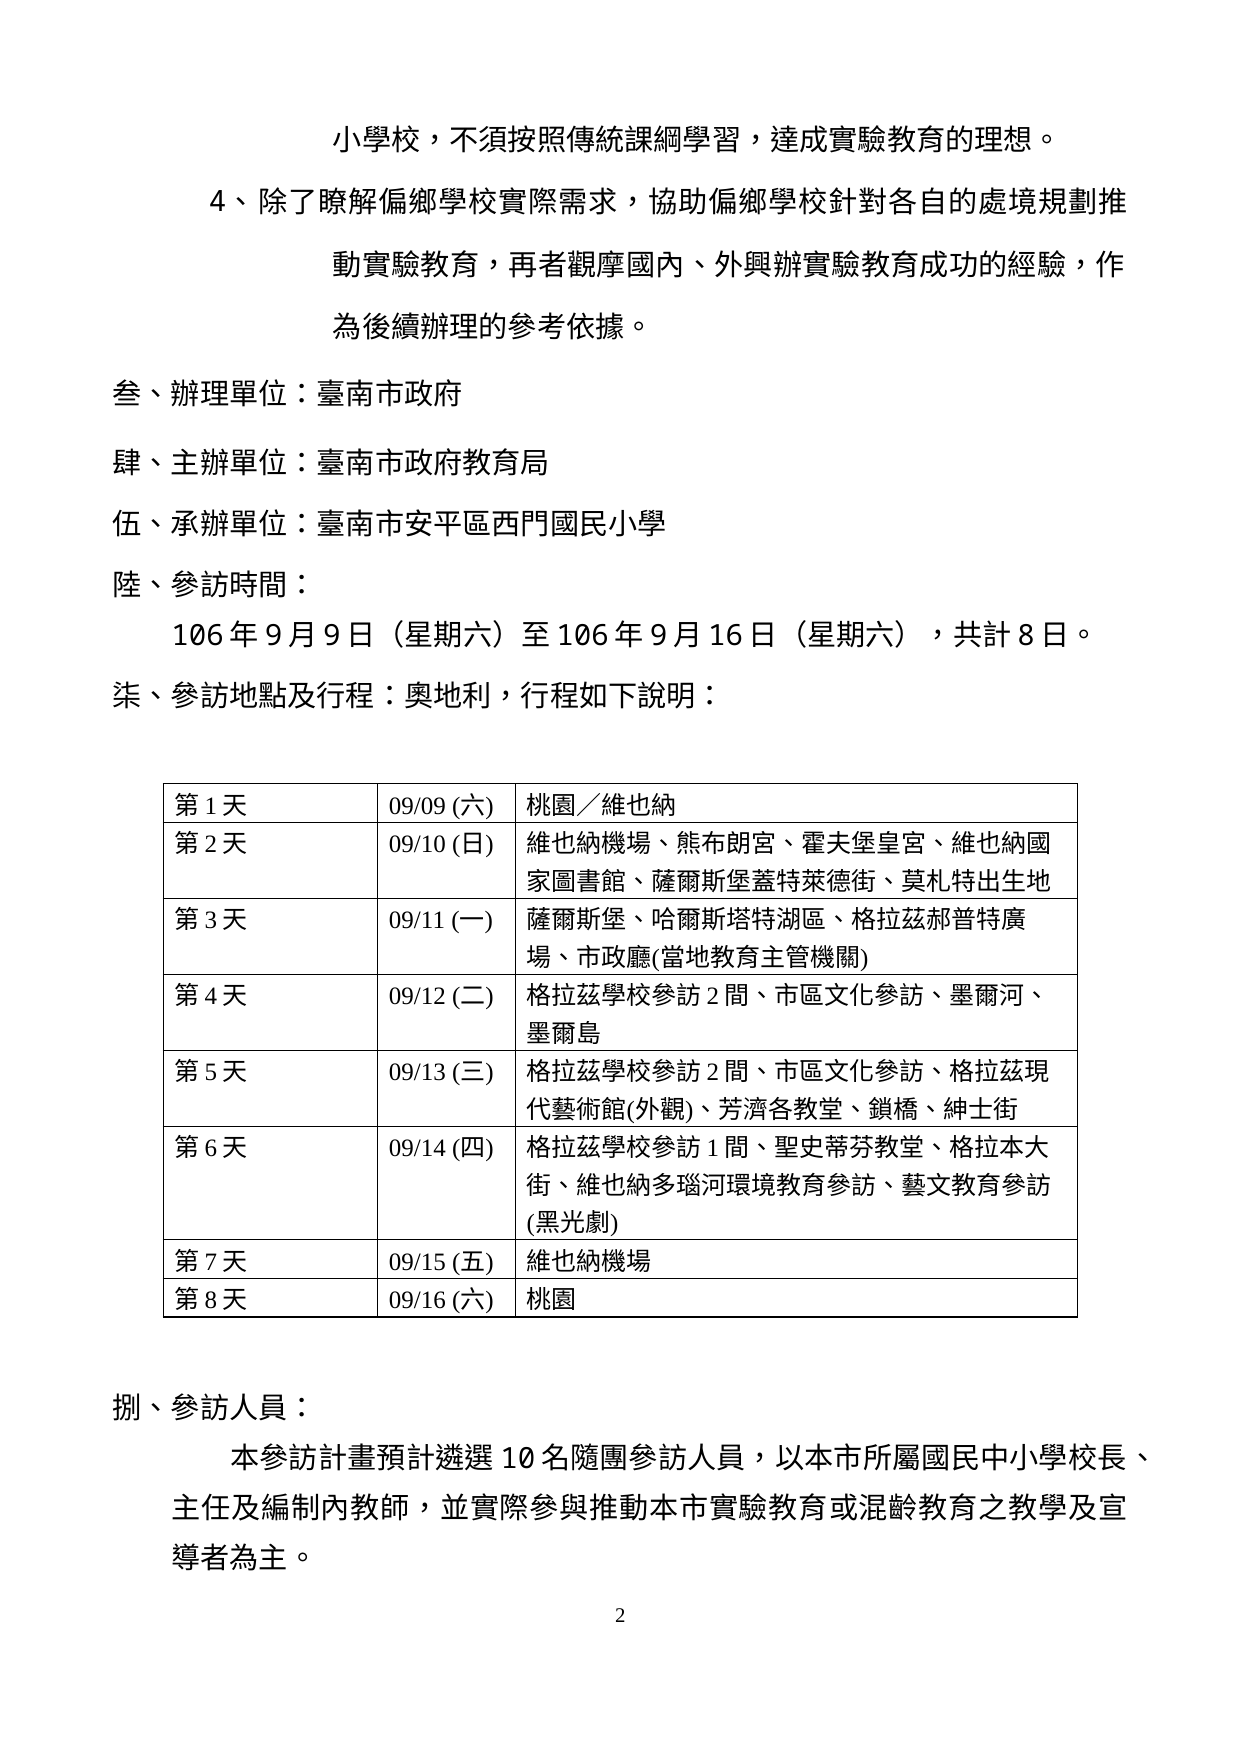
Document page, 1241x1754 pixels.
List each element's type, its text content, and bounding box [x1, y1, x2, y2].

table_cell 第4天 [164, 975, 377, 1050]
list 小學校，不須按照傳統課綱學習，達成實驗教育的理想。 [209, 96, 1128, 158]
text 叁、辦理單位：臺南市政府 [112, 364, 1128, 414]
table_header 桃園／維也納 [516, 784, 1077, 822]
text 捌、參訪人員： [112, 1379, 1128, 1429]
table_cell 第7天 [164, 1240, 377, 1278]
table_cell 第6天 [164, 1127, 377, 1239]
table_cell 格拉茲學校參訪1間、聖史蒂芬教堂、格拉本大街、維也納多瑙河環境教育參訪、藝文教育參訪(黑光劇) [516, 1127, 1077, 1239]
table_cell 09/10 (日) [378, 823, 515, 898]
table_cell 維也納機場、熊布朗宮、霍夫堡皇宮、維也納國家圖書館、薩爾斯堡蓋特萊德街、莫札特出生地 [516, 823, 1077, 898]
table_cell 格拉茲學校參訪2間、市區文化參訪、格拉茲現代藝術館(外觀)、芳濟各教堂、鎖橋、紳士街 [516, 1051, 1077, 1126]
table_header 09/09 (六) [378, 784, 515, 822]
text 柒、參訪地點及行程：奧地利，行程如下說明： [112, 667, 1128, 717]
table_cell 第5天 [164, 1051, 377, 1126]
text 陸、參訪時間： [112, 556, 1128, 606]
table_cell 桃園 [516, 1279, 1077, 1316]
table_cell 第3天 [164, 899, 377, 974]
table_cell 09/16 (六) [378, 1279, 515, 1316]
table_cell 09/12 (二) [378, 975, 515, 1050]
text 本參訪計畫預計遴選10名隨團參訪人員，以本市所屬國民中小學校長、主任及編制內教師，並實際參與推動本市實驗教育或混齡教育之教學及宣導者為主。 [171, 1429, 1128, 1579]
table_cell 第2天 [164, 823, 377, 898]
table_cell 09/14 (四) [378, 1127, 515, 1239]
table_header 第1天 [164, 784, 377, 822]
table_cell 09/15 (五) [378, 1240, 515, 1278]
table_cell 維也納機場 [516, 1240, 1077, 1278]
table_cell 09/13 (三) [378, 1051, 515, 1126]
table_cell 格拉茲學校參訪2間、市區文化參訪、墨爾河、墨爾島 [516, 975, 1077, 1050]
table_cell 09/11 (一) [378, 899, 515, 974]
table_cell 第8天 [164, 1279, 377, 1316]
text 肆、主辦單位：臺南市政府教育局 [112, 433, 1128, 483]
text 106年9月9日（星期六）至106年9月16日（星期六），共計8日。 [171, 606, 1128, 656]
list 除了瞭解偏鄉學校實際需求，協助偏鄉學校針對各自的處境規劃推動實驗教育，再者觀摩國內、外興辦實驗教育成功的經驗，作為後續辦理的參考依據。 [209, 158, 1128, 346]
text 伍、承辦單位：臺南市安平區西門國民小學 [112, 494, 1128, 544]
table_cell 薩爾斯堡、哈爾斯塔特湖區、格拉茲郝普特廣場、市政廳(當地教育主管機關) [516, 899, 1077, 974]
